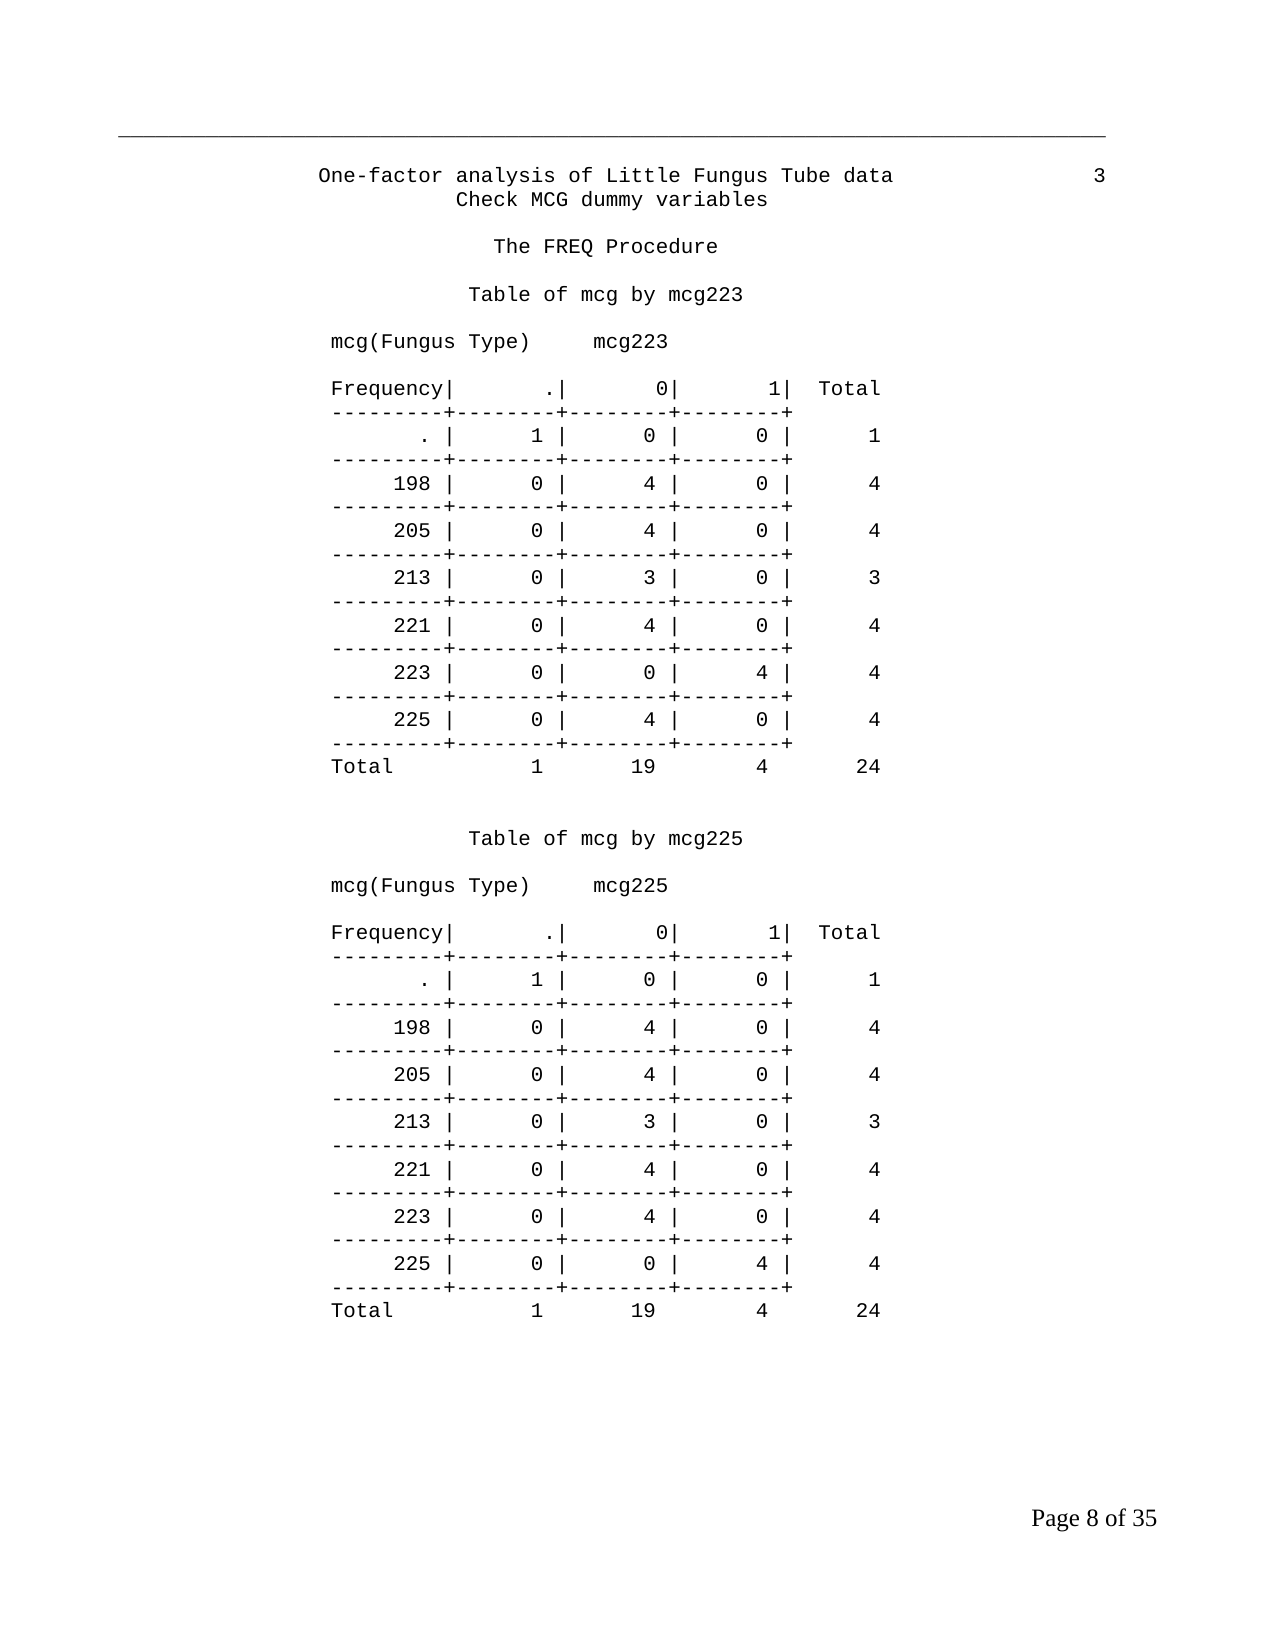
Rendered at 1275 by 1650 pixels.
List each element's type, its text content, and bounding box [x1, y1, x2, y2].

text ---------+--------+--------+--------+ [118, 1135, 1160, 1158]
text ---------+--------+--------+--------+ [118, 1229, 1160, 1253]
text 213 | 0 | 3 | 0 | 3 [118, 567, 1160, 591]
text ---------+--------+--------+--------+ [118, 449, 1160, 473]
text 205 | 0 | 4 | 0 | 4 [118, 520, 1160, 544]
text Check MCG dummy variables [118, 189, 1160, 213]
text ---------+--------+--------+--------+ [118, 733, 1160, 757]
text Total 1 19 4 24 [118, 1300, 1160, 1324]
text ---------+--------+--------+--------+ [118, 1182, 1160, 1206]
text 221 | 0 | 4 | 0 | 4 [118, 1158, 1160, 1182]
text ---------+--------+--------+--------+ [118, 544, 1160, 567]
text Total 1 19 4 24 [118, 757, 1160, 780]
text ---------+--------+--------+--------+ [118, 638, 1160, 662]
text 198 | 0 | 4 | 0 | 4 [118, 473, 1160, 496]
text . | 1 | 0 | 0 | 1 [118, 969, 1160, 993]
text ---------+--------+--------+--------+ [118, 402, 1160, 426]
text 225 | 0 | 0 | 4 | 4 [118, 1253, 1160, 1277]
text mcg(Fungus Type) mcg225 [118, 875, 1160, 898]
text Frequency| .| 0| 1| Total [118, 378, 1160, 402]
text mcg(Fungus Type) mcg223 [118, 331, 1160, 354]
text ---------+--------+--------+--------+ [118, 1277, 1160, 1300]
text 223 | 0 | 4 | 0 | 4 [118, 1206, 1160, 1229]
text . | 1 | 0 | 0 | 1 [118, 426, 1160, 449]
text One-factor analysis of Little Fungus Tube data 3 [118, 165, 1160, 189]
text ---------+--------+--------+--------+ [118, 993, 1160, 1017]
text ---------+--------+--------+--------+ [118, 686, 1160, 709]
text ---------+--------+--------+--------+ [118, 1088, 1160, 1111]
text ---------+--------+--------+--------+ [118, 1040, 1160, 1064]
text The FREQ Procedure [118, 236, 1160, 260]
text ---------+--------+--------+--------+ [118, 496, 1160, 520]
text ---------+--------+--------+--------+ [118, 591, 1160, 615]
text 221 | 0 | 4 | 0 | 4 [118, 615, 1160, 638]
text 205 | 0 | 4 | 0 | 4 [118, 1064, 1160, 1088]
text 213 | 0 | 3 | 0 | 3 [118, 1111, 1160, 1135]
text Table of mcg by mcg223 [118, 284, 1160, 307]
text ---------+--------+--------+--------+ [118, 946, 1160, 969]
text 223 | 0 | 0 | 4 | 4 [118, 662, 1160, 686]
text 225 | 0 | 4 | 0 | 4 [118, 709, 1160, 733]
text 198 | 0 | 4 | 0 | 4 [118, 1017, 1160, 1040]
text Table of mcg by mcg225 [118, 827, 1160, 851]
text Frequency| .| 0| 1| Total [118, 922, 1160, 946]
text _______________________________________________________________________________ [118, 118, 1160, 142]
